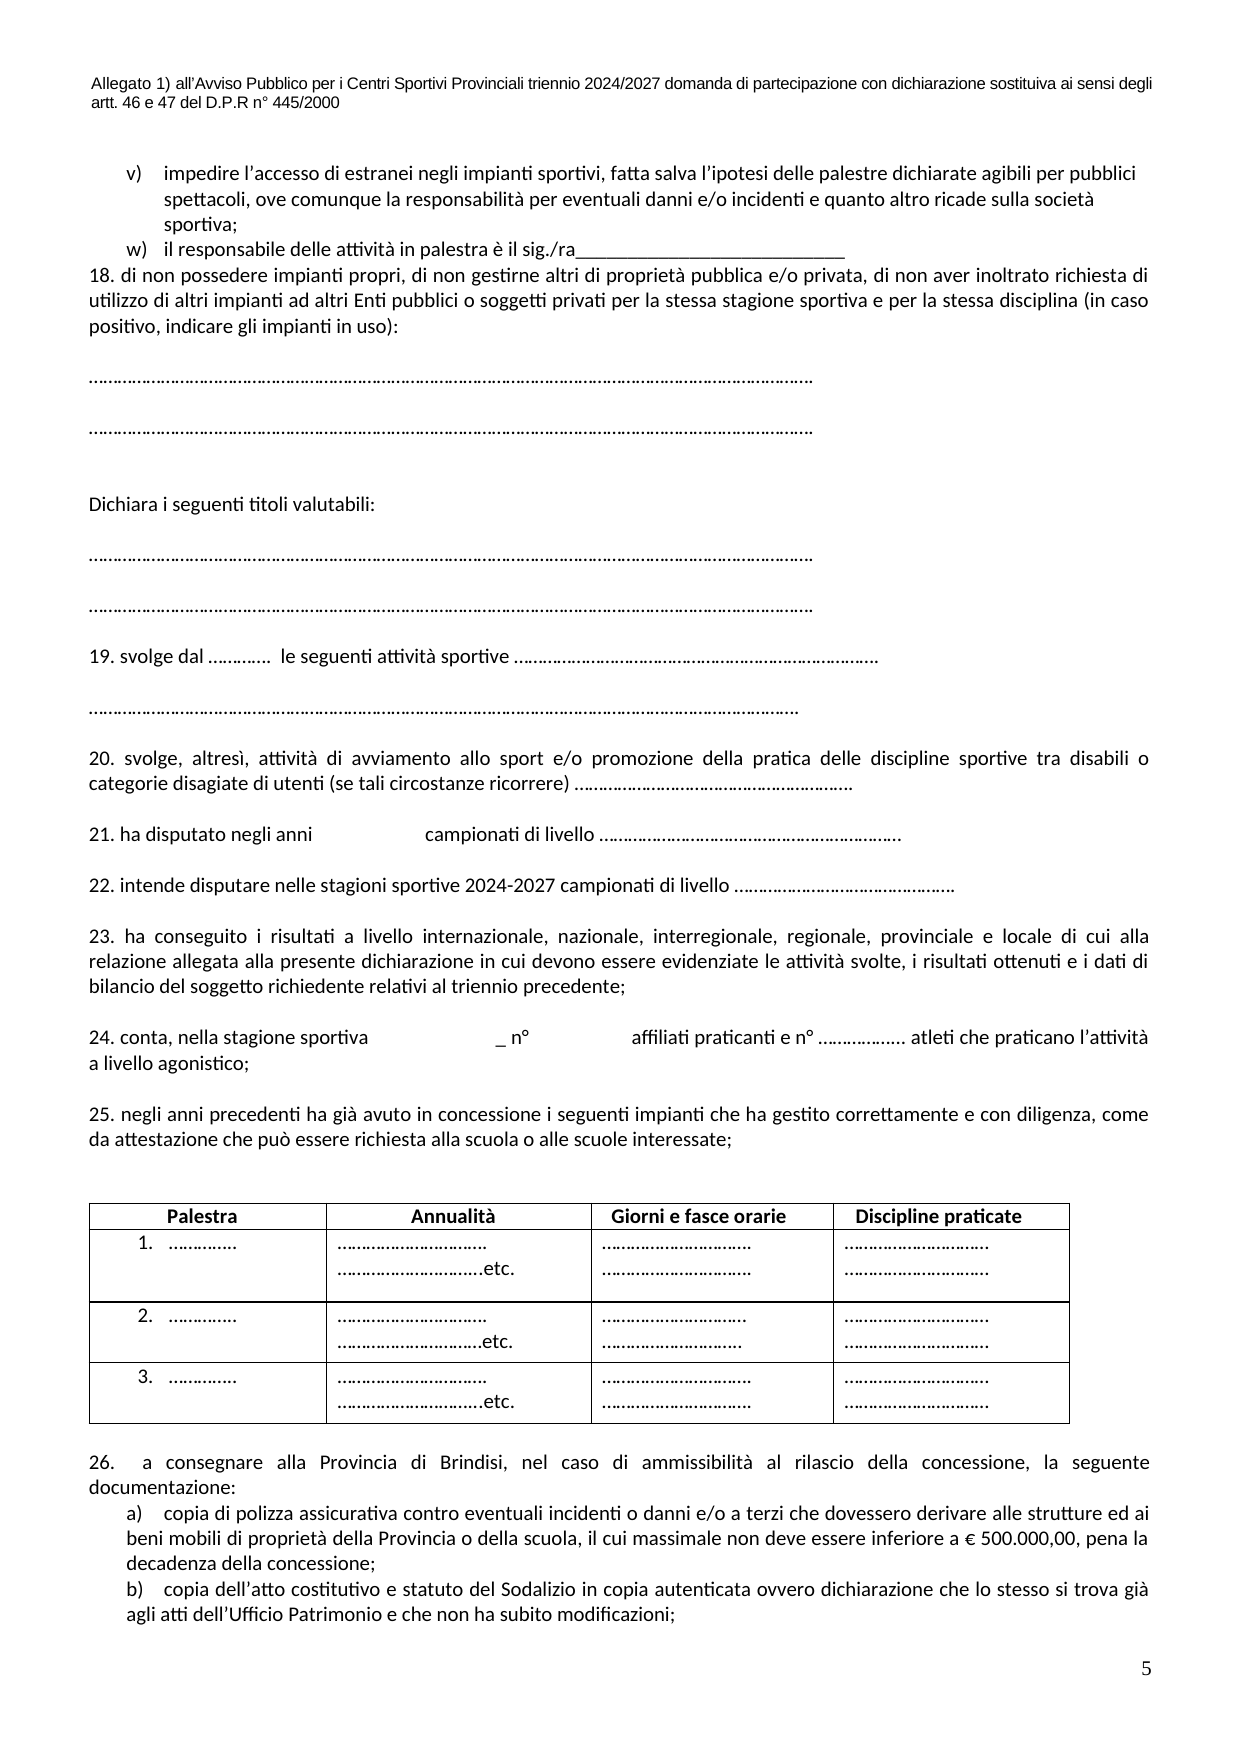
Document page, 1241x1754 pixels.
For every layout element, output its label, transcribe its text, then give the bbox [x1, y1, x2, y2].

table_header Palestra [90, 1204, 326, 1228]
text ……………………………………………………………………………………………………………………………………. [89, 592, 1152, 618]
table_cell …………………………. ………………………...etc. [327, 1363, 591, 1422]
table_cell 1. ………….. [90, 1230, 326, 1301]
table_header Giorni e fasce orarie [592, 1204, 833, 1228]
table_cell ………………………… ……………………….. [592, 1303, 833, 1362]
table_cell …………………………. …………………………etc. [327, 1303, 591, 1362]
text …………………………………………………………………………………………………………………………………. [89, 694, 1152, 719]
text ……………………………………………………………………………………………………………………………………. [89, 414, 1152, 440]
table_header Annualità [327, 1204, 591, 1228]
text 25. negli anni precedenti ha già avuto in concessione i seguenti impianti che ha gestito correttamente e con diligenza, come da attestazione che può essere richiesta alla scuola o alle scuole interessate; [89, 1101, 1152, 1152]
table_header Discipline praticate [834, 1204, 1069, 1228]
text ……………………………………………………………………………………………………………………………………. [89, 364, 1152, 389]
text 19. svolge dal …………. le seguenti attività sportive …………………………………………………………………. [89, 643, 1152, 669]
table_cell ………………………… ………………………… [834, 1230, 1069, 1301]
table_cell 3. ………….. [90, 1363, 326, 1422]
list impedire l’accesso di estranei negli impianti sportivi, fatta salva l’ipotesi delle palestre dichiarate agibili per pubblici spettacoli, ove comunque la responsabilità per eventuali danni e/o incidenti e quanto altro ricade sulla società sportiva; [126, 160, 1152, 237]
text Dichiara i seguenti titoli valutabili: [89, 491, 1152, 516]
list il responsabile delle attività in palestra è il sig./ra__________________________ [126, 237, 1152, 262]
text 22. intende disputare nelle stagioni sportive 2024-2027 campionati di livello ………………………………………. [89, 872, 1152, 897]
text 26. a consegnare alla Provincia di Brindisi, nel caso di ammissibilità al rilascio della concessione, la seguente documentazione: [89, 1449, 1152, 1500]
text 21. ha disputato negli anni campionati di livello ……………………………………………………… [89, 821, 1152, 847]
text b) copia dell’atto costitutivo e statuto del Sodalizio in copia autenticata ovvero dichiarazione che lo stesso si trova già agli atti dell’Ufficio Patrimonio e che non ha subito modificazioni; [126, 1576, 1152, 1627]
table_cell …………………………. …………………………. [592, 1230, 833, 1301]
text 20. svolge, altresì, attività di avviamento allo sport e/o promozione della pratica delle discipline sportive tra disabili o categorie disagiate di utenti (se tali circostanze ricorrere) …………………………………………………. [89, 745, 1152, 796]
table_cell ………………………… ………………………… [834, 1363, 1069, 1422]
table_cell 2. ………….. [90, 1303, 326, 1362]
text 18. di non possedere impianti propri, di non gestirne altri di proprietà pubblica e/o privata, di non aver inoltrato richiesta di utilizzo di altri impianti ad altri Enti pubblici o soggetti privati per la stessa stagione sportiva e per la stessa disciplina (in caso positivo, indicare gli impianti in uso): [89, 262, 1152, 338]
text 23. ha conseguito i risultati a livello internazionale, nazionale, interregionale, regionale, provinciale e locale di cui alla relazione allegata alla presente dichiarazione in cui devono essere evidenziate le attività svolte, i risultati ottenuti e i dati di bilancio del soggetto richiedente relativi al triennio precedente; [89, 923, 1152, 999]
table_cell …………………………. ………………………...etc. [327, 1230, 591, 1301]
table_cell ………………………… ………………………… [834, 1303, 1069, 1362]
text ……………………………………………………………………………………………………………………………………. [89, 542, 1152, 567]
text a) copia di polizza assicurativa contro eventuali incidenti o danni e/o a terzi che dovessero derivare alle strutture ed ai beni mobili di proprietà della Provincia o della scuola, il cui massimale non deve essere inferiore a € 500.000,00, pena la decadenza della concessione; [126, 1500, 1152, 1576]
text 24. conta, nella stagione sportiva _ n° affiliati praticanti e n° ……………... atleti che praticano l’attività a livello agonistico; [89, 1024, 1152, 1075]
table_cell …………………………. …………………………. [592, 1363, 833, 1422]
